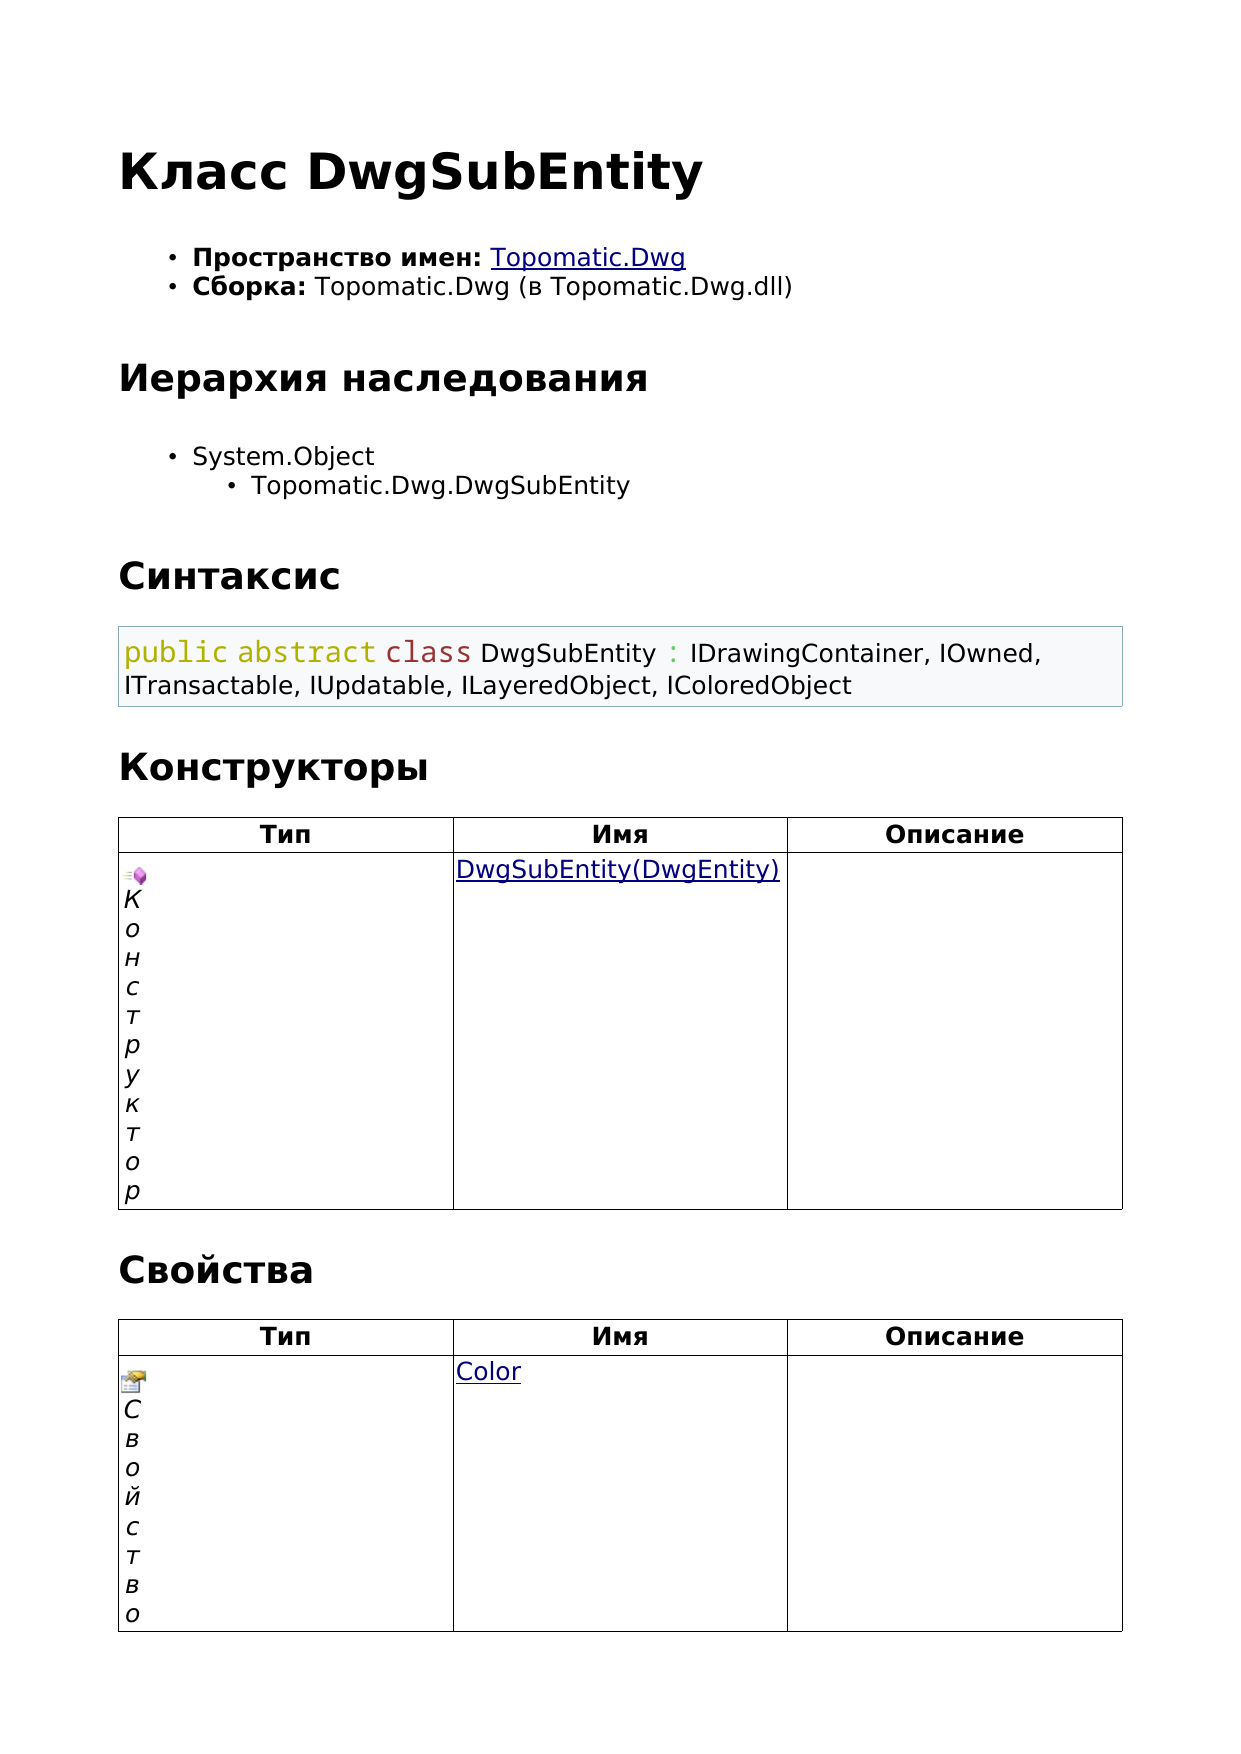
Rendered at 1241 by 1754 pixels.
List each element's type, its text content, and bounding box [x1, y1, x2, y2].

picture [121, 867, 147, 885]
table_cell [119, 853, 453, 1208]
table_header Тип [119, 1320, 453, 1354]
subtitle Свойства [118, 1248, 1122, 1292]
table_header Имя [454, 1320, 787, 1354]
table_cell [788, 853, 1122, 1208]
table_header Тип [119, 818, 453, 852]
list System.Object [177, 442, 1122, 471]
list Topomatic.Dwg.DwgSubEntity [236, 471, 1122, 500]
table_header Имя [454, 818, 787, 852]
list Пространство имен: Topomatic.Dwg [177, 243, 1122, 272]
table_cell [119, 1356, 453, 1631]
table_cell Color [454, 1356, 787, 1631]
table_cell [788, 1356, 1122, 1631]
table_header public abstract class DwgSubEntity : IDrawingContainer, IOwned, ITransactable, IUpdatable, ILayeredObject, IColoredObject [119, 627, 1122, 706]
subtitle Класс DwgSubEntity [118, 143, 1122, 201]
subtitle Иерархия наследования [118, 356, 1122, 400]
table_header Описание [788, 818, 1122, 852]
subtitle Конструкторы [118, 746, 1122, 790]
list Сборка: Topomatic.Dwg (в Topomatic.Dwg.dll) [177, 272, 1122, 302]
subtitle Синтаксис [118, 554, 1122, 598]
table_header Описание [788, 1320, 1122, 1354]
picture [121, 1370, 147, 1395]
table_cell DwgSubEntity(DwgEntity) [454, 853, 787, 1208]
